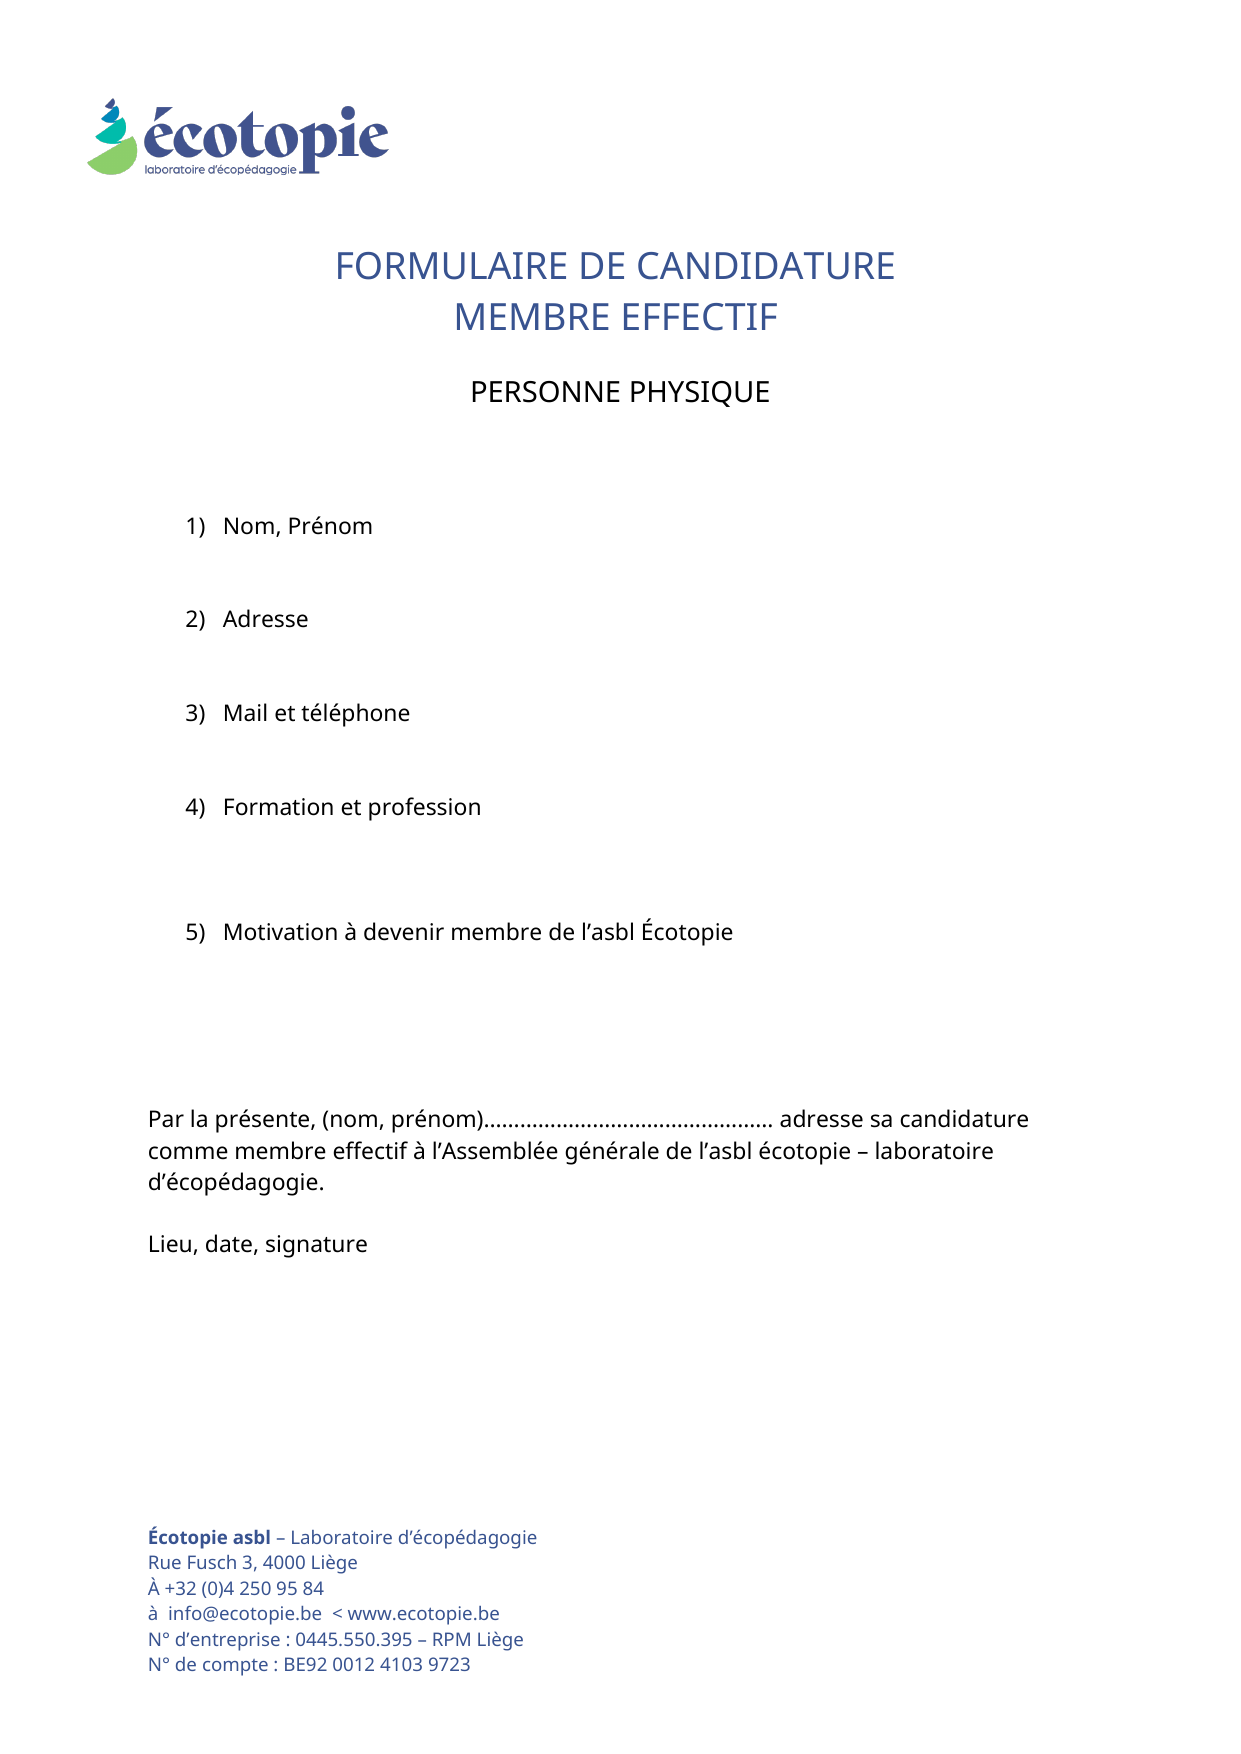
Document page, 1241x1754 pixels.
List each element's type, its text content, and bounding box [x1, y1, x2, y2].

text Lieu, date, signature [148, 1228, 1093, 1259]
list Adresse [185, 603, 1093, 634]
text Par la présente, (nom, prénom)………………………………………… adresse sa candidature comme membre effectif à l’Assemblée générale de l’asbl écotopie – laboratoire d’écopédagogie. [148, 1103, 1093, 1197]
picture [64, 73, 420, 208]
list Nom, Prénom [185, 509, 1093, 541]
title FORMULAIRE DE CANDIDATURE [148, 239, 1093, 290]
list Motivation à devenir membre de l’asbl Écotopie [185, 916, 1093, 947]
list Mail et téléphone [185, 697, 1093, 728]
list Formation et profession [185, 791, 1093, 822]
subtitle PERSONNE PHYSIQUE [148, 371, 1093, 411]
title MEMBRE EFFECTIF [148, 290, 1093, 341]
